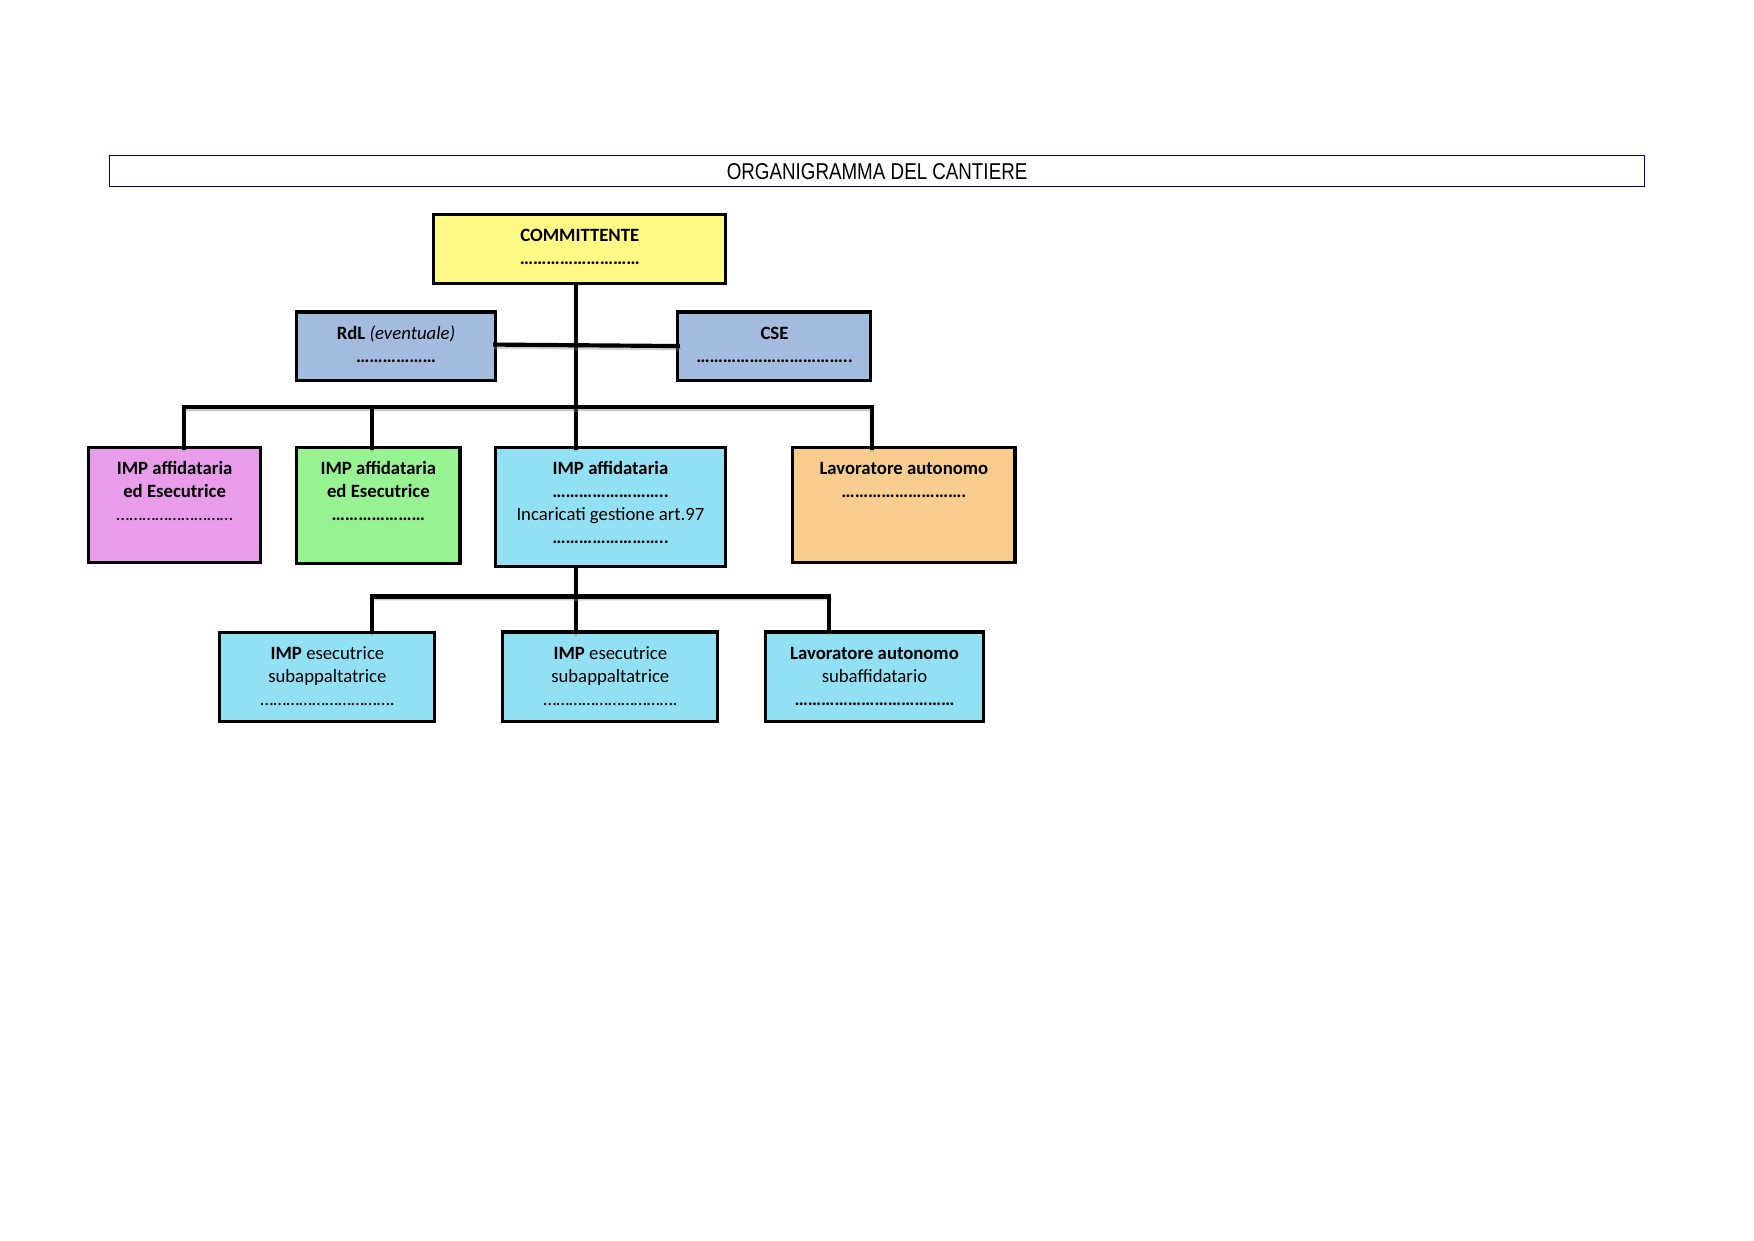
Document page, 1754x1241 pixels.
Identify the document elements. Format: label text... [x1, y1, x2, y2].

text ……………… [313, 344, 479, 367]
text …………………………….. [694, 344, 854, 367]
text …………………………. [236, 687, 418, 710]
text …………………….. [512, 525, 709, 548]
text CSE [694, 321, 854, 344]
text RdL (eventuale) [313, 321, 479, 344]
text …………………………. [519, 687, 701, 710]
text ed Esecutrice [105, 479, 244, 502]
text ……………………… [450, 246, 709, 269]
text IMP esecutrice subappaltatrice [236, 641, 418, 687]
text ……………………………… [782, 687, 967, 710]
text IMP affidataria [105, 456, 244, 479]
text Lavoratore autonomo subaffidatario [782, 641, 967, 687]
text ………………………. [809, 479, 998, 502]
text ……………………… [105, 502, 244, 525]
text …………………….. [512, 479, 709, 502]
text IMP esecutrice subappaltatrice [519, 641, 701, 687]
subtitle Organigramma del cantiere [110, 156, 1644, 186]
text ed Esecutrice [313, 479, 443, 502]
text Incaricati gestione art.97 [512, 502, 709, 525]
text Lavoratore autonomo [809, 456, 998, 479]
text COMMITTENTE [450, 223, 709, 246]
text IMP affidataria [313, 456, 443, 479]
text ………………… [313, 502, 443, 525]
text IMP affidataria [512, 456, 709, 479]
